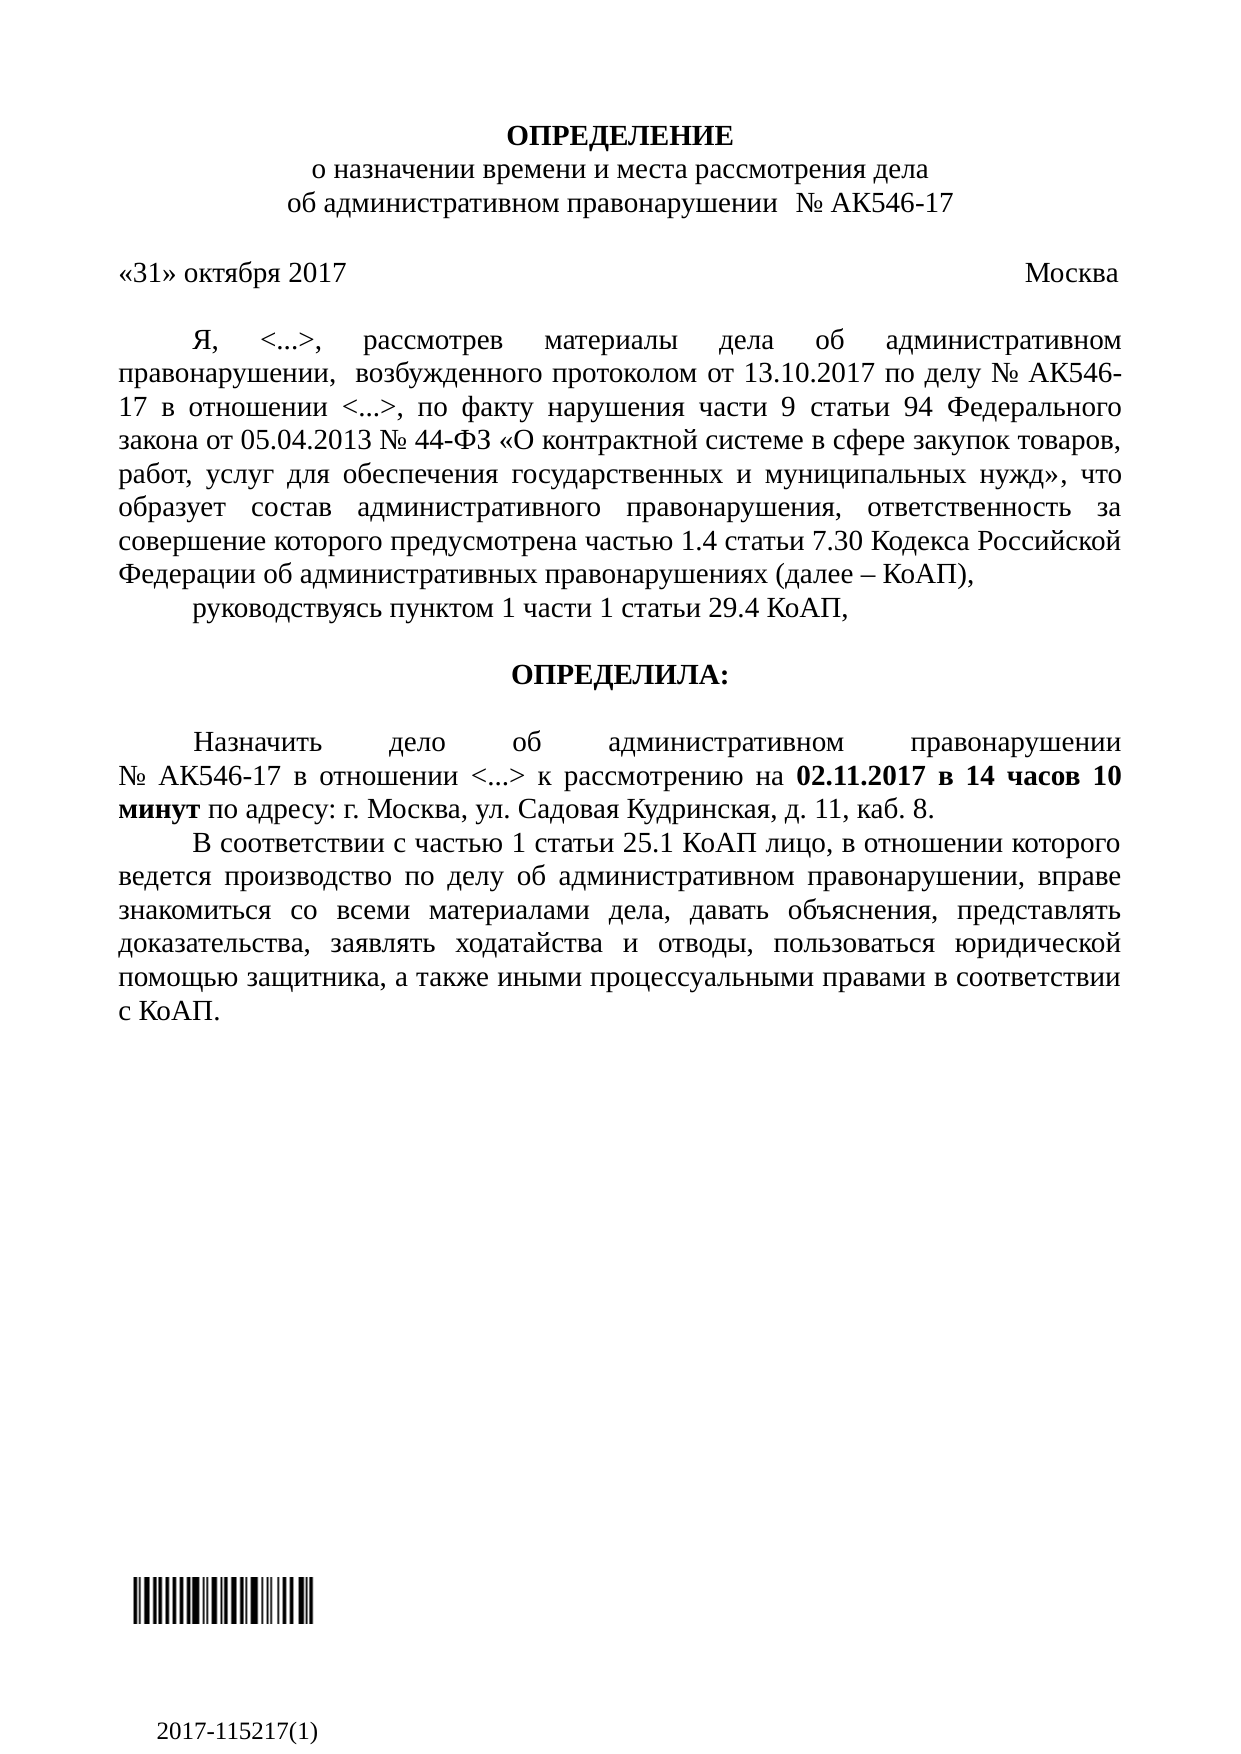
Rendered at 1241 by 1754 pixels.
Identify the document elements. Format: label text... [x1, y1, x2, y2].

text руководствуясь пунктом 1 части 1 статьи 29.4 КоАП, [118, 590, 1122, 624]
text Назначить дело об административном правонарушении № АК546-17 в отношении <...> к рассмотрению на 02.11.2017 в 14 часов 10 минут по адресу: г. Москва, ул. Садовая Кудринская, д. 11, каб. 8. [118, 724, 1122, 825]
text ОПРЕДЕЛИЛА: [118, 657, 1122, 691]
text об административном правонарушении № АК546-17 [118, 185, 1122, 221]
text Я, <...>, рассмотрев материалы дела об административном правонарушении, возбужденного протоколом от 13.10.2017 по делу № АК546-17 в отношении <...>, по факту нарушения части 9 статьи 94 Федерального закона от 05.04.2013 № 44-ФЗ «О контрактной системе в сфере закупок товаров, работ, услуг для обеспечения государственных и муниципальных нужд», что образует состав административного правонарушения, ответственность за совершение которого предусмотрена частью 1.4 статьи 7.30 Кодекса Российской Федерации об административных правонарушениях (далее – КоАП), [118, 322, 1122, 590]
text «31» октября 2017 Москва [118, 255, 1122, 288]
subtitle ОПРЕДЕЛЕНИЕ [118, 118, 1122, 152]
text В соответствии с частью 1 статьи 25.1 КоАП лицо, в отношении которого ведется производство по делу об административном правонарушении, вправе знакомиться со всеми материалами дела, давать объяснения, представлять доказательства, заявлять ходатайства и отводы, пользоваться юридической помощью защитника, а также иными процессуальными правами в соответствии с КоАП. [118, 825, 1122, 1026]
text о назначении времени и места рассмотрения дела [118, 152, 1122, 185]
picture [118, 1577, 331, 1624]
